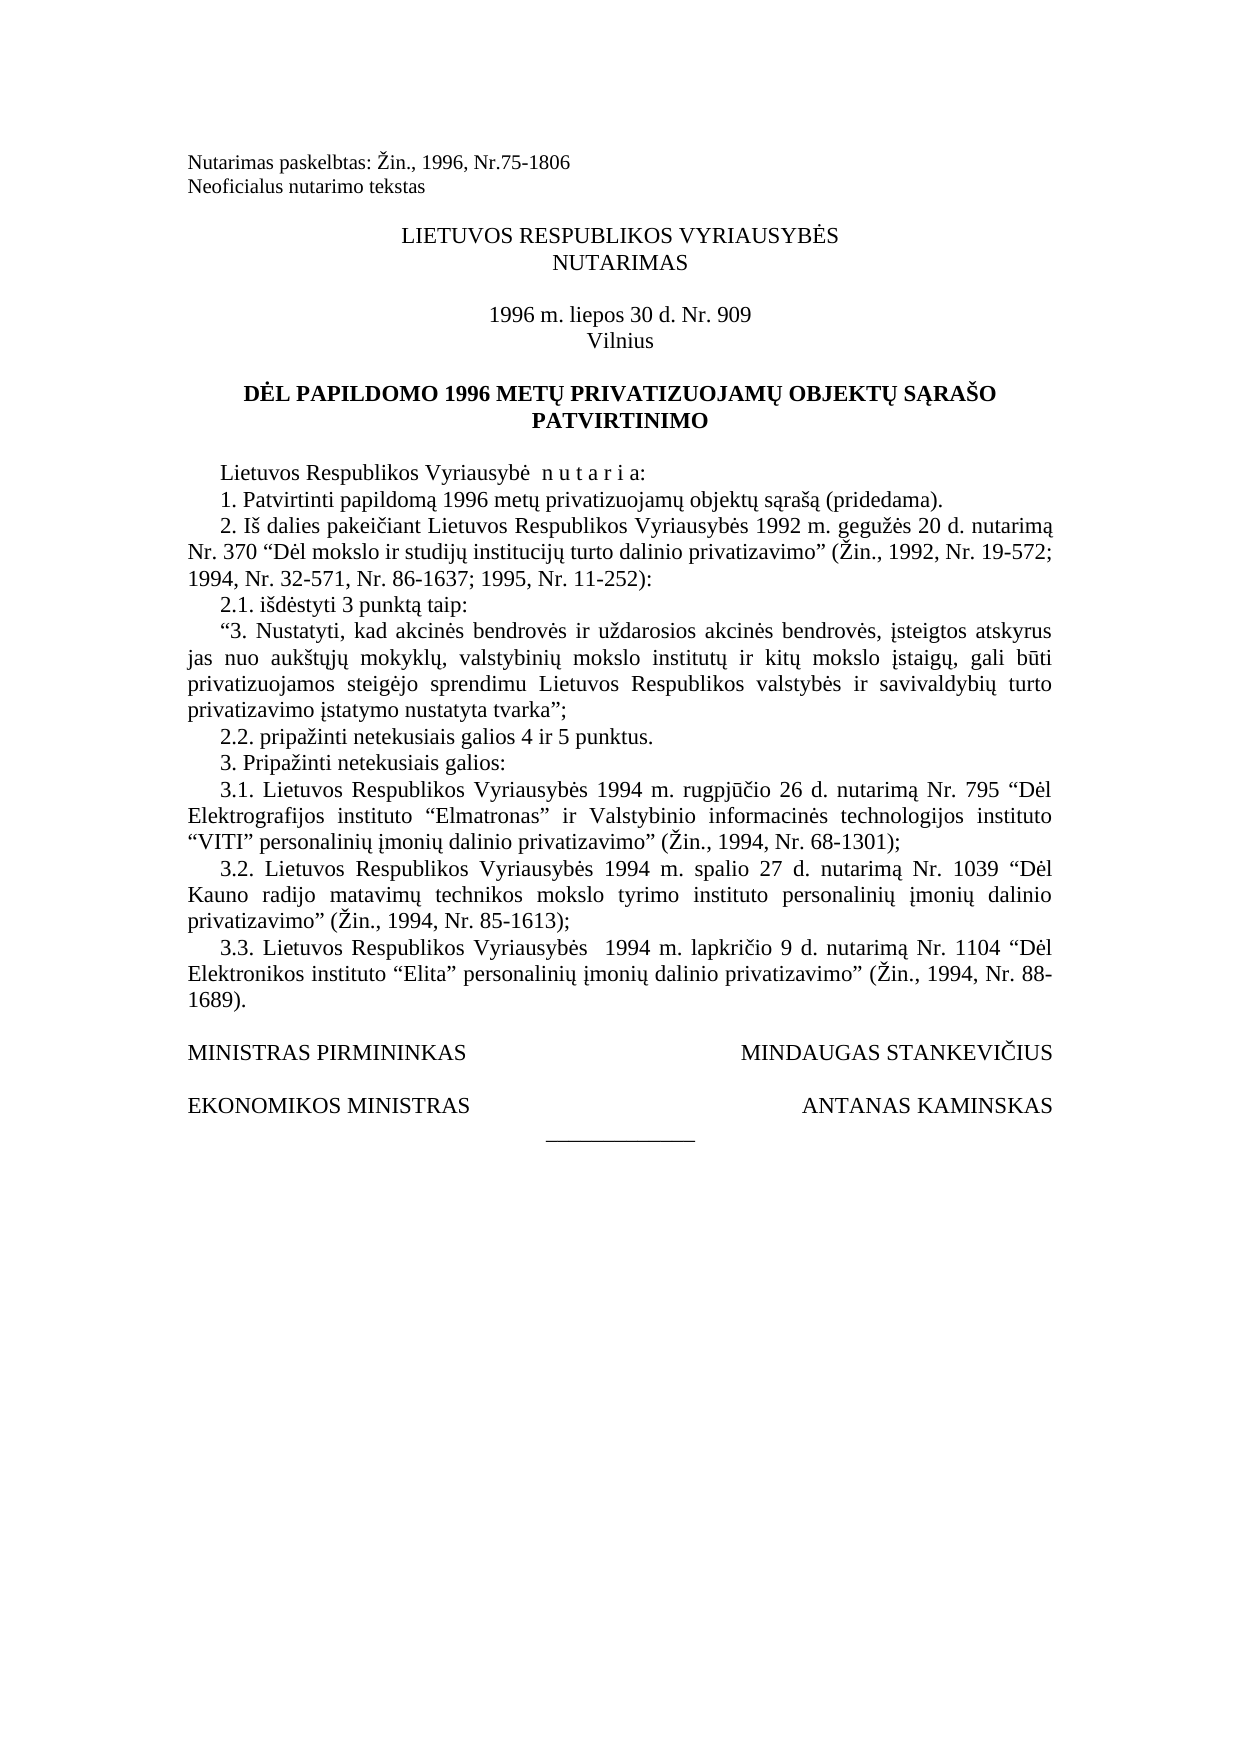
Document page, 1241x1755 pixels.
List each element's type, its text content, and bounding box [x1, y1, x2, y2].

text Ministras Pirmininkas Mindaugas Stankevičius [187, 1039, 1053, 1066]
text 2.2. pripažinti netekusiais galios 4 ir 5 punktus. [187, 723, 1053, 749]
text NUTARIMAS [187, 248, 1053, 275]
text Ekonomikos ministras Antanas Kaminskas [187, 1092, 1053, 1118]
text 3.3. Lietuvos Respublikos Vyriausybės 1994 m. lapkričio 9 d. nutarimą Nr. 1104 “Dėl Elektronikos instituto “Elita” personalinių įmonių dalinio privatizavimo” (Žin., 1994, Nr. 88-1689). [187, 934, 1053, 1013]
text 2. Iš dalies pakeičiant Lietuvos Respublikos Vyriausybės 1992 m. gegužės 20 d. nutarimą Nr. 370 “Dėl mokslo ir studijų institucijų turto dalinio privatizavimo” (Žin., 1992, Nr. 19-572; 1994, Nr. 32-571, Nr. 86-1637; 1995, Nr. 11-252): [187, 512, 1053, 591]
text Vilnius [187, 328, 1053, 354]
text Nutarimas paskelbtas: Žin., 1996, Nr.75-1806 [187, 150, 1053, 174]
text Lietuvos Respublikos Vyriausybė n u t a r i a: [187, 459, 1053, 486]
text Dėl papildomo 1996 metų privatizuojamų objektų sąrašo patvirtinimo [187, 380, 1053, 433]
text 1996 m. liepos 30 d. Nr. 909 [187, 301, 1053, 328]
text Neoficialus nutarimo tekstas [187, 174, 1053, 198]
text “3. Nustatyti, kad akcinės bendrovės ir uždarosios akcinės bendrovės, įsteigtos atskyrus jas nuo aukštųjų mokyklų, valstybinių mokslo institutų ir kitų mokslo įstaigų, gali būti privatizuojamos steigėjo sprendimu Lietuvos Respublikos valstybės ir savivaldybių turto privatizavimo įstatymo nustatyta tvarka”; [187, 617, 1053, 723]
text 3. Pripažinti netekusiais galios: [187, 749, 1053, 776]
text 1. Patvirtinti papildomą 1996 metų privatizuojamų objektų sąrašą (pridedama). [187, 486, 1053, 512]
text 3.1. Lietuvos Respublikos Vyriausybės 1994 m. rugpjūčio 26 d. nutarimą Nr. 795 “Dėl Elektrografijos instituto “Elmatronas” ir Valstybinio informacinės technologijos instituto “VITI” personalinių įmonių dalinio privatizavimo” (Žin., 1994, Nr. 68-1301); [187, 776, 1053, 855]
text LIETUVOS RESPUBLIKOS VYRIAUSYBĖS [187, 222, 1053, 248]
text 2.1. išdėstyti 3 punktą taip: [187, 591, 1053, 617]
text 3.2. Lietuvos Respublikos Vyriausybės 1994 m. spalio 27 d. nutarimą Nr. 1039 “Dėl Kauno radijo matavimų technikos mokslo tyrimo instituto personalinių įmonių dalinio privatizavimo” (Žin., 1994, Nr. 85-1613); [187, 855, 1053, 934]
text _____________ [187, 1118, 1053, 1144]
